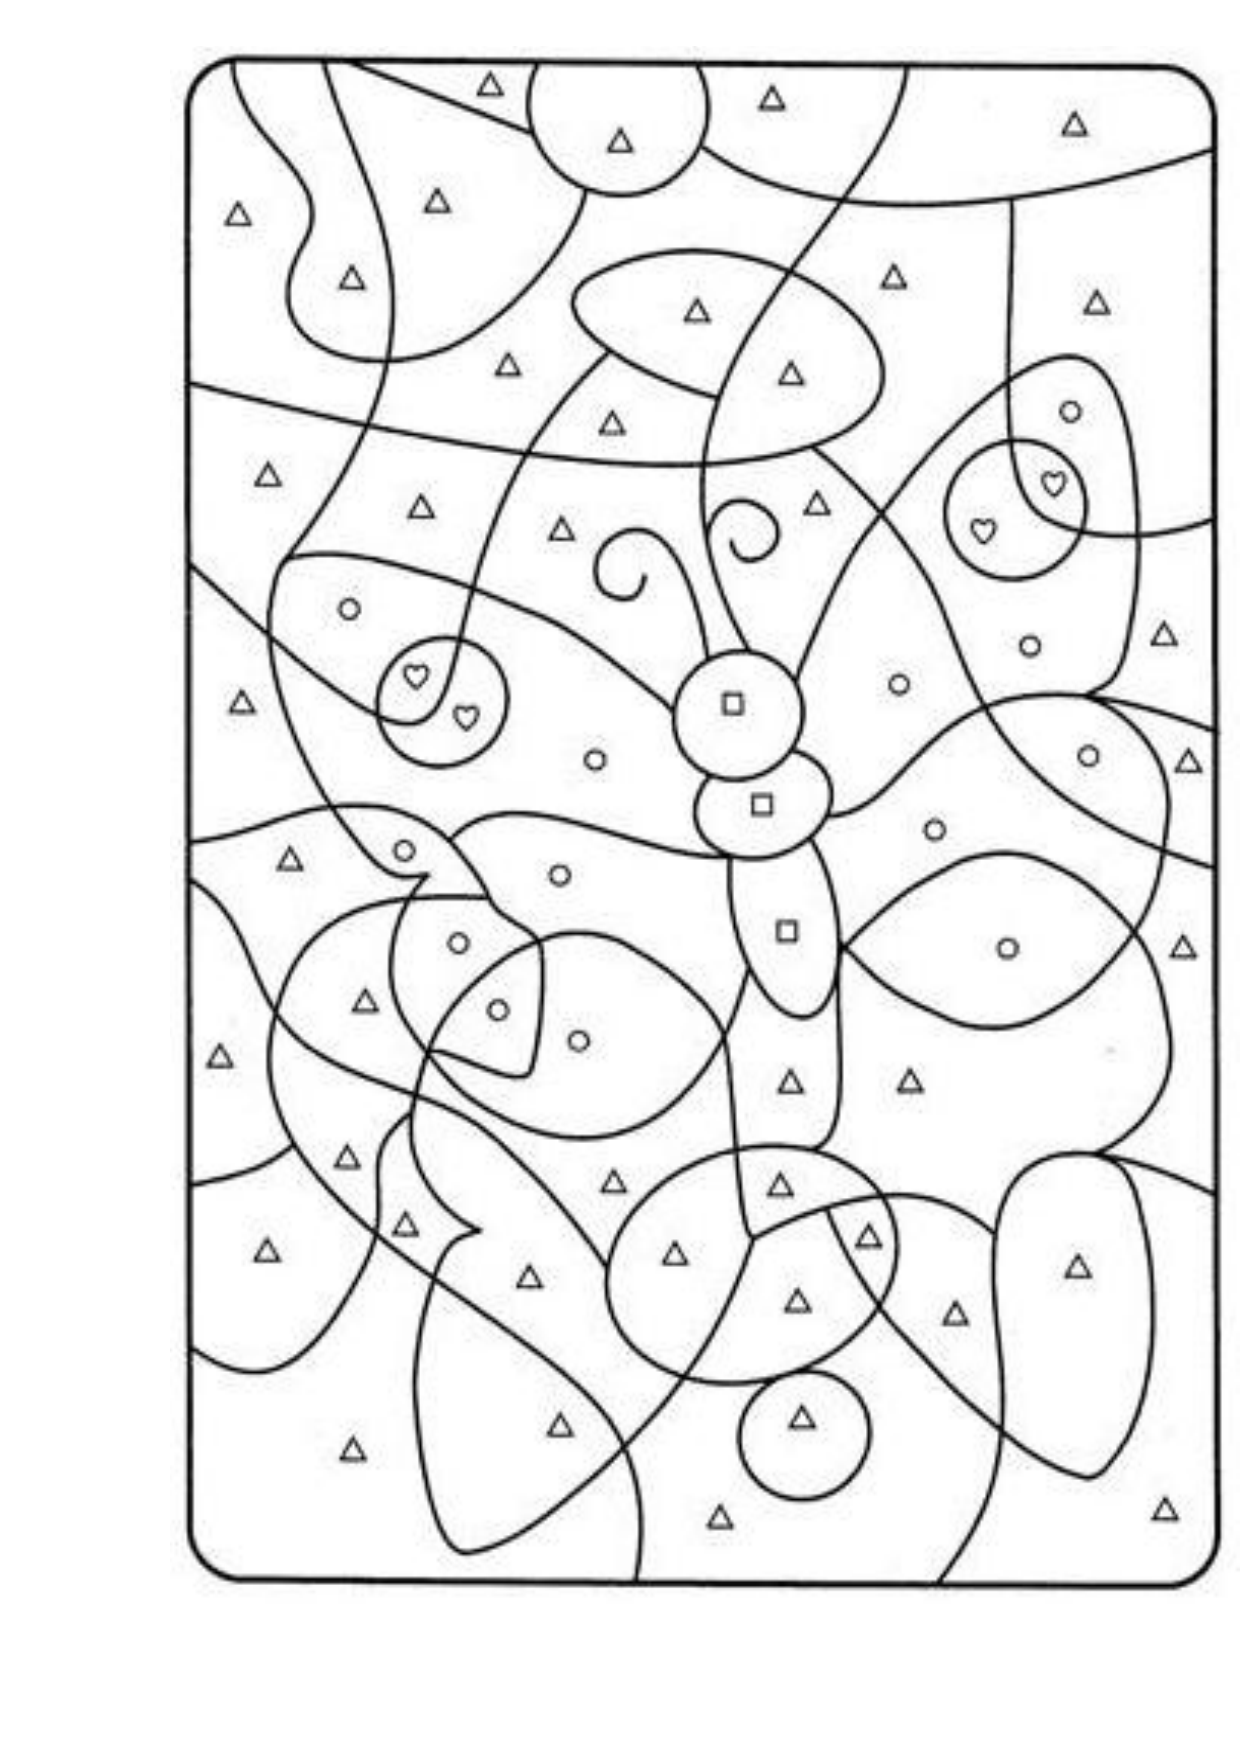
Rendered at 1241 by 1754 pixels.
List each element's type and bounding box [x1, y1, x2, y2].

picture [170, 46, 1240, 1604]
